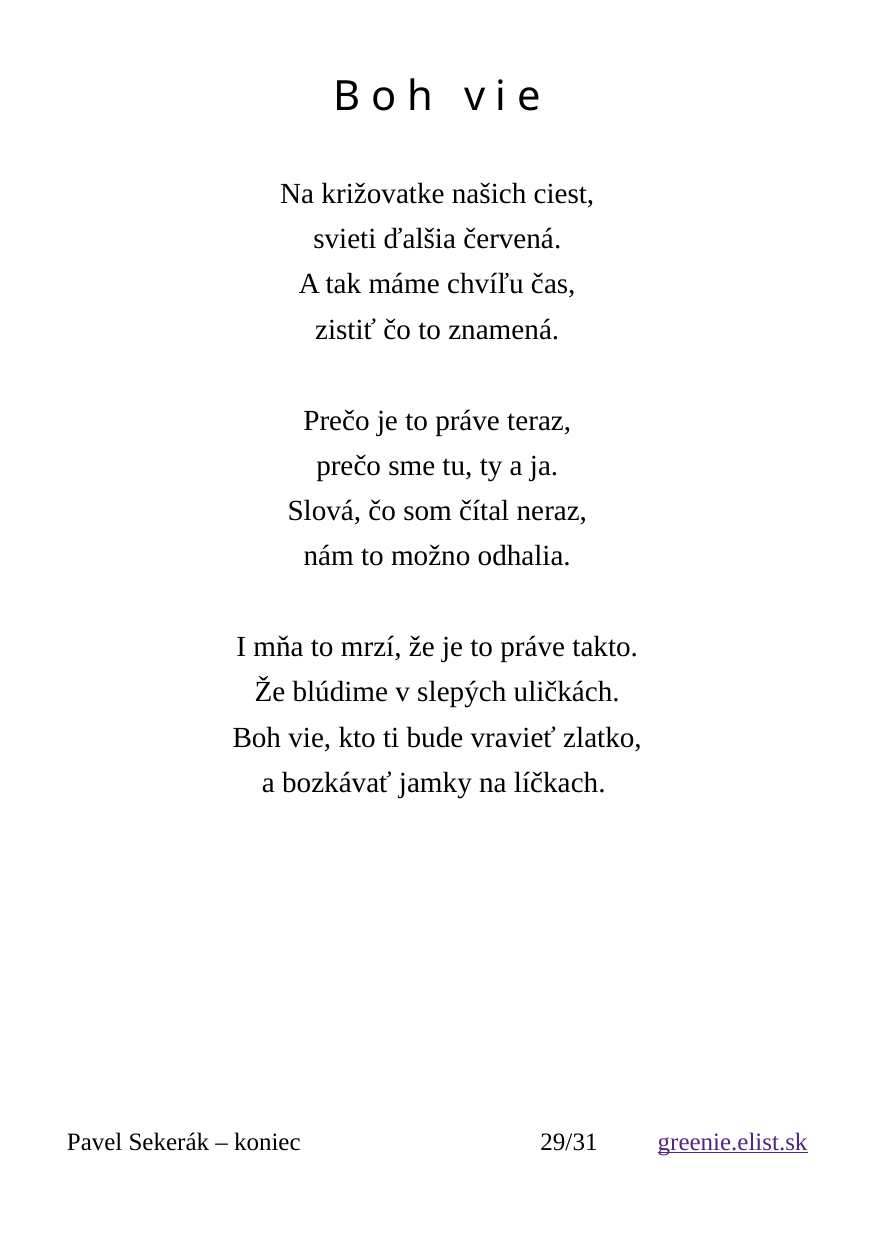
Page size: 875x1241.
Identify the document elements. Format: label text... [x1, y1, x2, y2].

text Boh vie, kto ti bude vravieť zlatko, [41, 720, 833, 753]
text zistiť čo to znamená. [41, 312, 833, 346]
subtitle Boh vie [41, 66, 833, 123]
text nám to možno odhalia. [41, 538, 833, 572]
text Slová, čo som čítal neraz, [41, 493, 833, 527]
text prečo sme tu, ty a ja. [41, 448, 833, 481]
text I mňa to mrzí, že je to práve takto. [41, 629, 833, 663]
text Na križovatke našich ciest, [41, 176, 833, 209]
text Prečo je to práve teraz, [41, 403, 833, 436]
text Že blúdime v slepých uličkách. [41, 674, 833, 708]
text a bozkávať jamky na líčkach. [41, 765, 833, 799]
text svieti ďalšia červená. [41, 221, 833, 255]
text A tak máme chvíľu čas, [41, 267, 833, 300]
